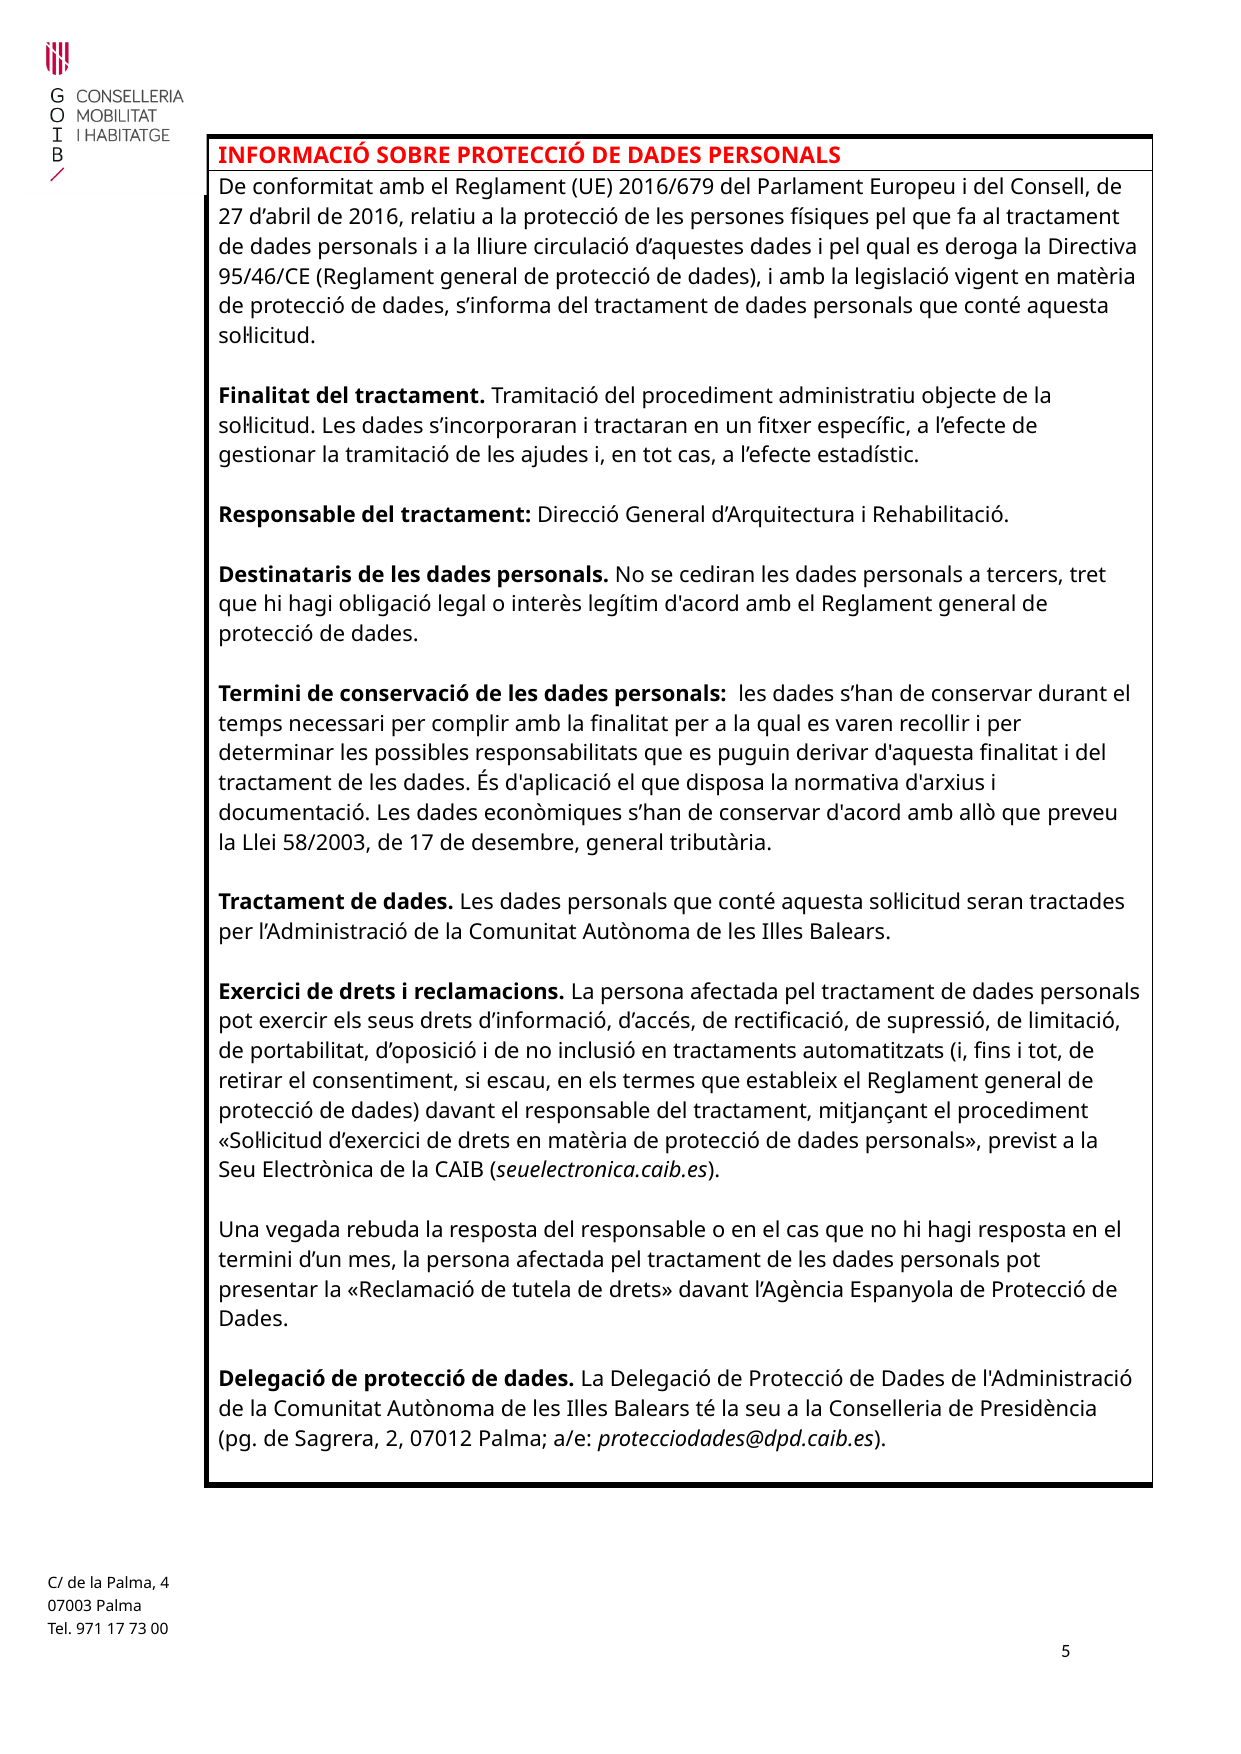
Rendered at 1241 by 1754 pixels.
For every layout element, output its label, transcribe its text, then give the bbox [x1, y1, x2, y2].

table_header INFORMACIÓ SOBRE PROTECCIÓ DE DADES PERSONALS [209, 139, 1152, 170]
table_cell De conformitat amb el Reglament (UE) 2016/679 del Parlament Europeu i del Consell, de 27 d’abril de 2016, relatiu a la protecció de les persones físiques pel que fa al tractament de dades personals i a la lliure circulació d’aquestes dades i pel qual es deroga la Directiva 95/46/CE (Reglament general de protecció de dades), i amb la legislació vigent en matèria de protecció de dades, s’informa del tractament de dades personals que conté aquesta sol·licitud. Finalitat del tractament. Tramitació del procediment administratiu objecte de la sol·licitud. Les dades s’incorporaran i tractaran en un fitxer específic, a l’efecte de gestionar la tramitació de les ajudes i, en tot cas, a l’efecte estadístic. Responsable del tractament: Direcció General d’Arquitectura i Rehabilitació. Destinataris de les dades personals. No se cediran les dades personals a tercers, tret que hi hagi obligació legal o interès legítim d'acord amb el Reglament general de protecció de dades. Termini de conservació de les dades personals: les dades s’han de conservar durant el temps necessari per complir amb la finalitat per a la qual es varen recollir i per determinar les possibles responsabilitats que es puguin derivar d'aquesta finalitat i del tractament de les dades. És d'aplicació el que disposa la normativa d'arxius i documentació. Les dades econòmiques s’han de conservar d'acord amb allò que preveu la Llei 58/2003, de 17 de desembre, general tributària. Tractament de dades. Les dades personals que conté aquesta sol·licitud seran tractades per l’Administració de la Comunitat Autònoma de les Illes Balears. Exercici de drets i reclamacions. La persona afectada pel tractament de dades personals pot exercir els seus drets d’informació, d’accés, de rectificació, de supressió, de limitació, de portabilitat, d’oposició i de no inclusió en tractaments automatitzats (i, fins i tot, de retirar el consentiment, si escau, en els termes que estableix el Reglament general de protecció de dades) davant el responsable del tractament, mitjançant el procediment «Sol·licitud d’exercici de drets en matèria de protecció de dades personals», previst a la Seu Electrònica de la CAIB (seuelectronica.caib.es). Una vegada rebuda la resposta del responsable o en el cas que no hi hagi resposta en el termini d’un mes, la persona afectada pel tractament de les dades personals pot presentar la «Reclamació de tutela de drets» davant l’Agència Espanyola de Protecció de Dades. Delegació de protecció de dades. La Delegació de Protecció de Dades de l'Administració de la Comunitat Autònoma de les Illes Balears té la seu a la Conselleria de Presidència (pg. de Sagrera, 2, 07012 Palma; a/e: protecciodades@dpd.caib.es). [209, 171, 1152, 1482]
picture [22, 35, 207, 195]
